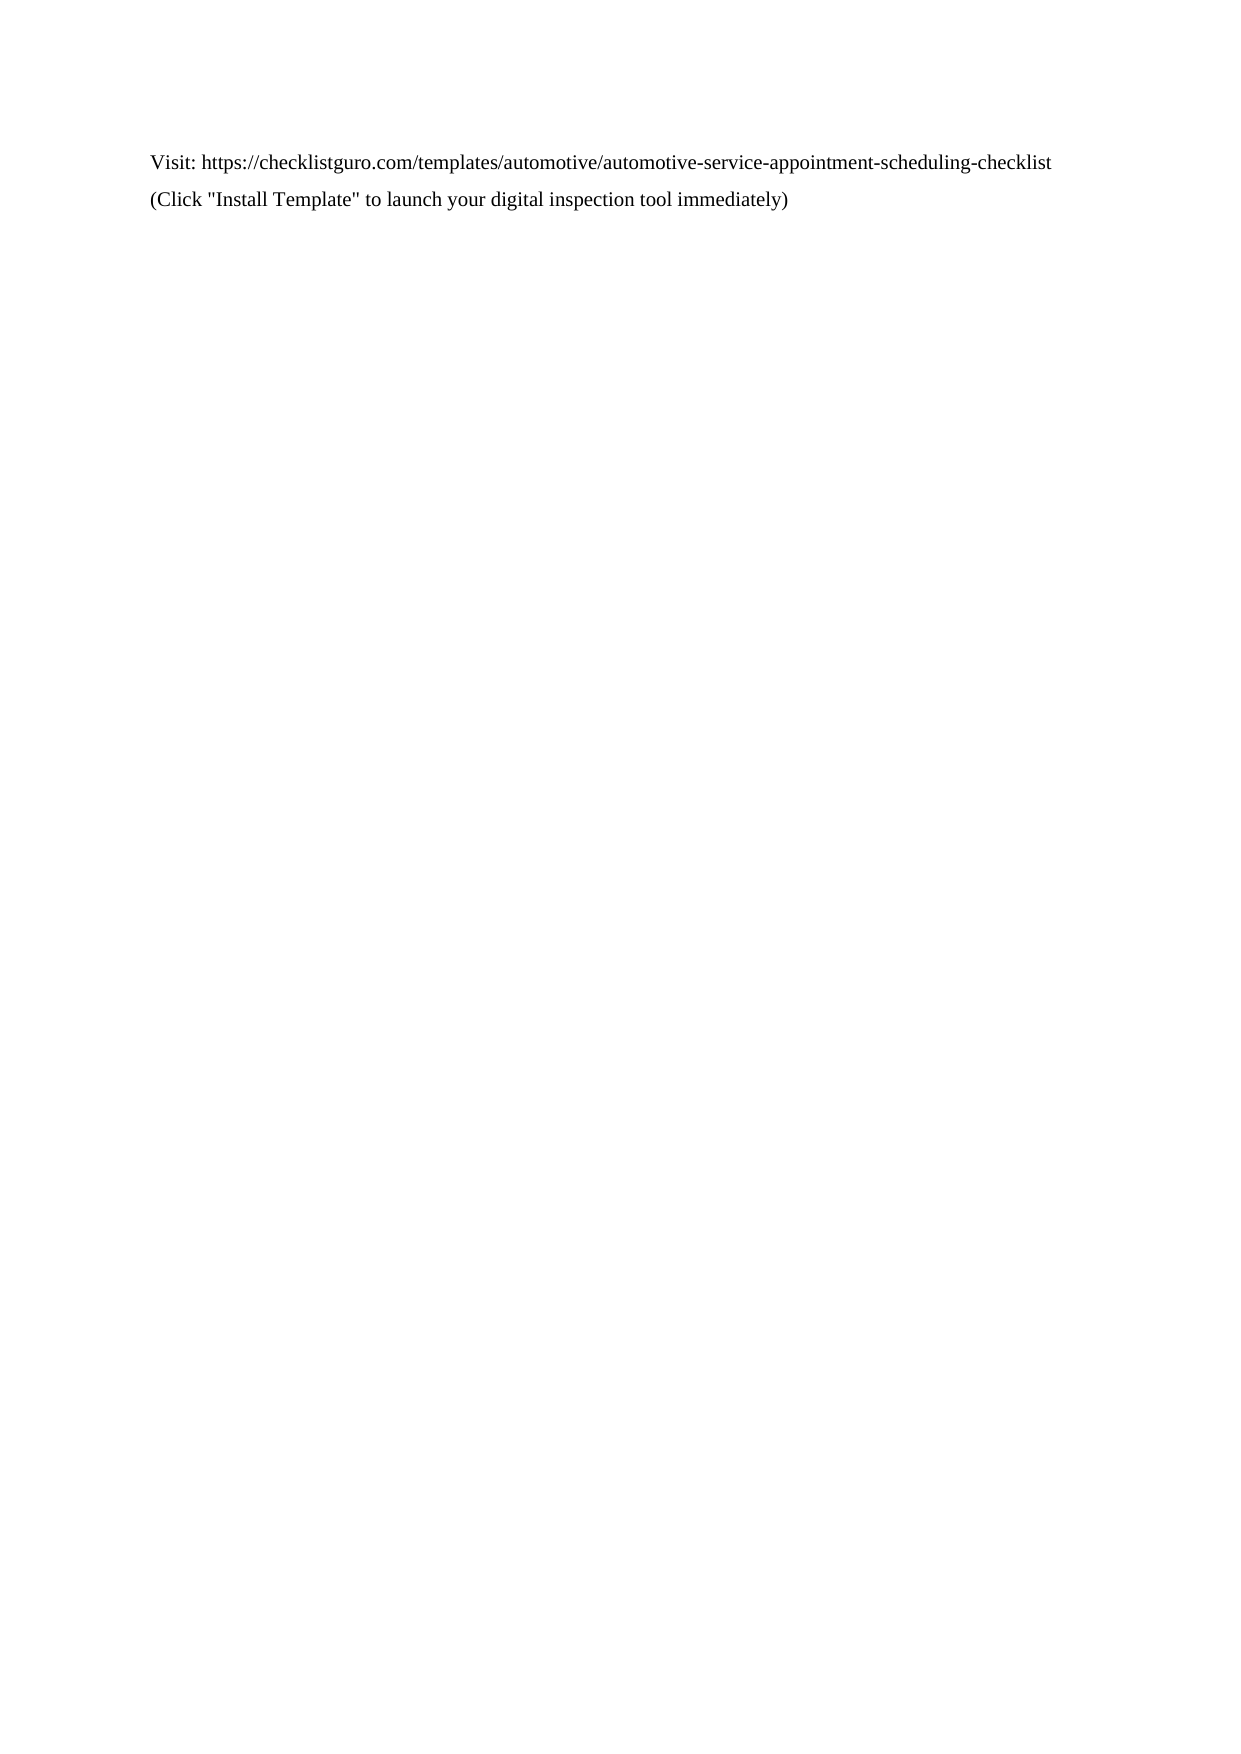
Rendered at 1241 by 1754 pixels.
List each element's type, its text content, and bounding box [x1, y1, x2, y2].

text (Click "Install Template" to launch your digital inspection tool immediately) [150, 187, 1090, 211]
text Visit: https://checklistguro.com/templates/automotive/automotive-service-appointment-scheduling-checklist [150, 150, 1090, 174]
